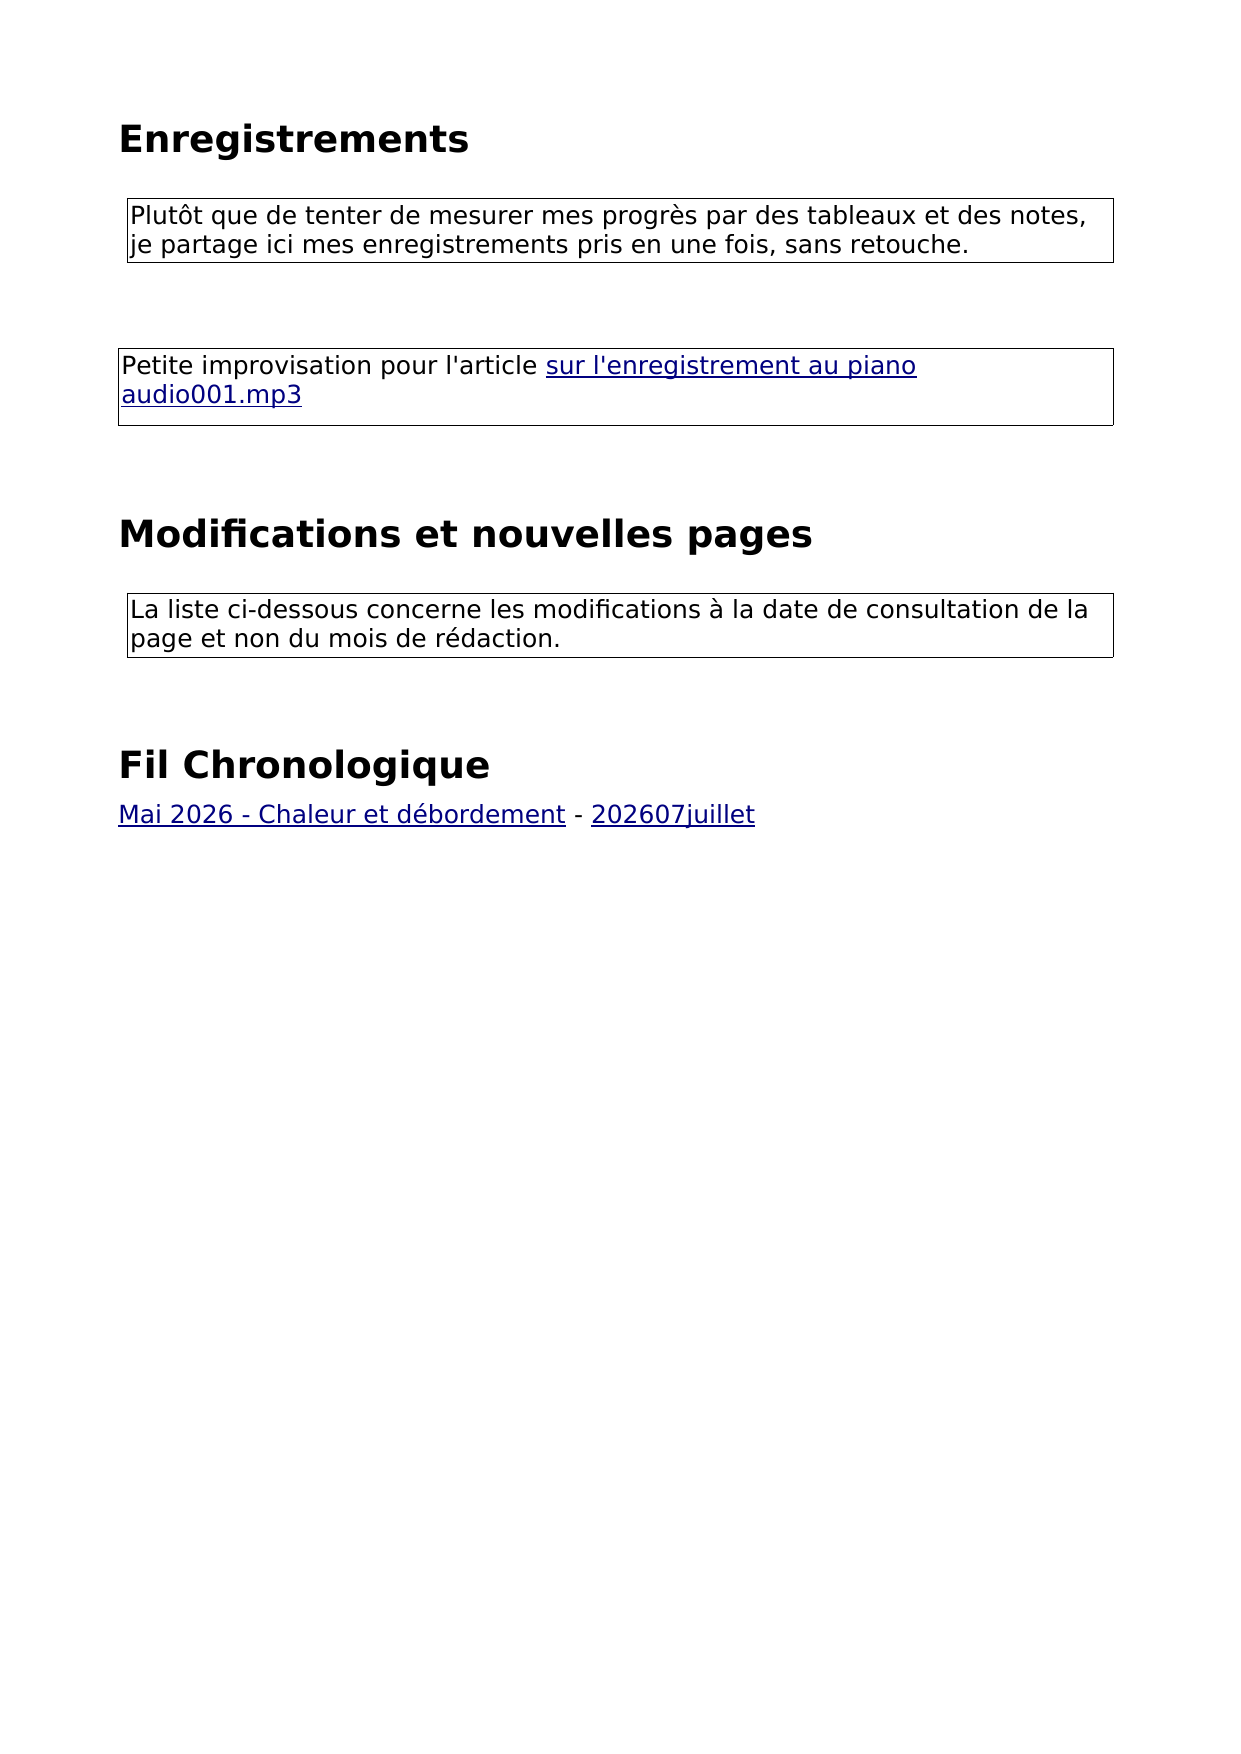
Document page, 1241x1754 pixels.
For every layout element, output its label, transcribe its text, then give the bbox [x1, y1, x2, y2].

subtitle Modifications et nouvelles pages [118, 513, 1122, 556]
subtitle Fil Chronologique [118, 744, 1122, 788]
text Mai 2026 - Chaleur et débordement - 202607juillet [118, 800, 1122, 829]
table_header Plutôt que de tenter de mesurer mes progrès par des tableaux et des notes, je partage ici mes enregistrements pris en une fois, sans retouche. [128, 199, 1113, 262]
table_header La liste ci-dessous concerne les modifications à la date de consultation de la page et non du mois de rédaction. [128, 594, 1113, 657]
table_header Petite improvisation pour l'article sur l'enregistrement au piano audio001.mp3 [119, 349, 1113, 425]
subtitle Enregistrements [118, 118, 1122, 162]
